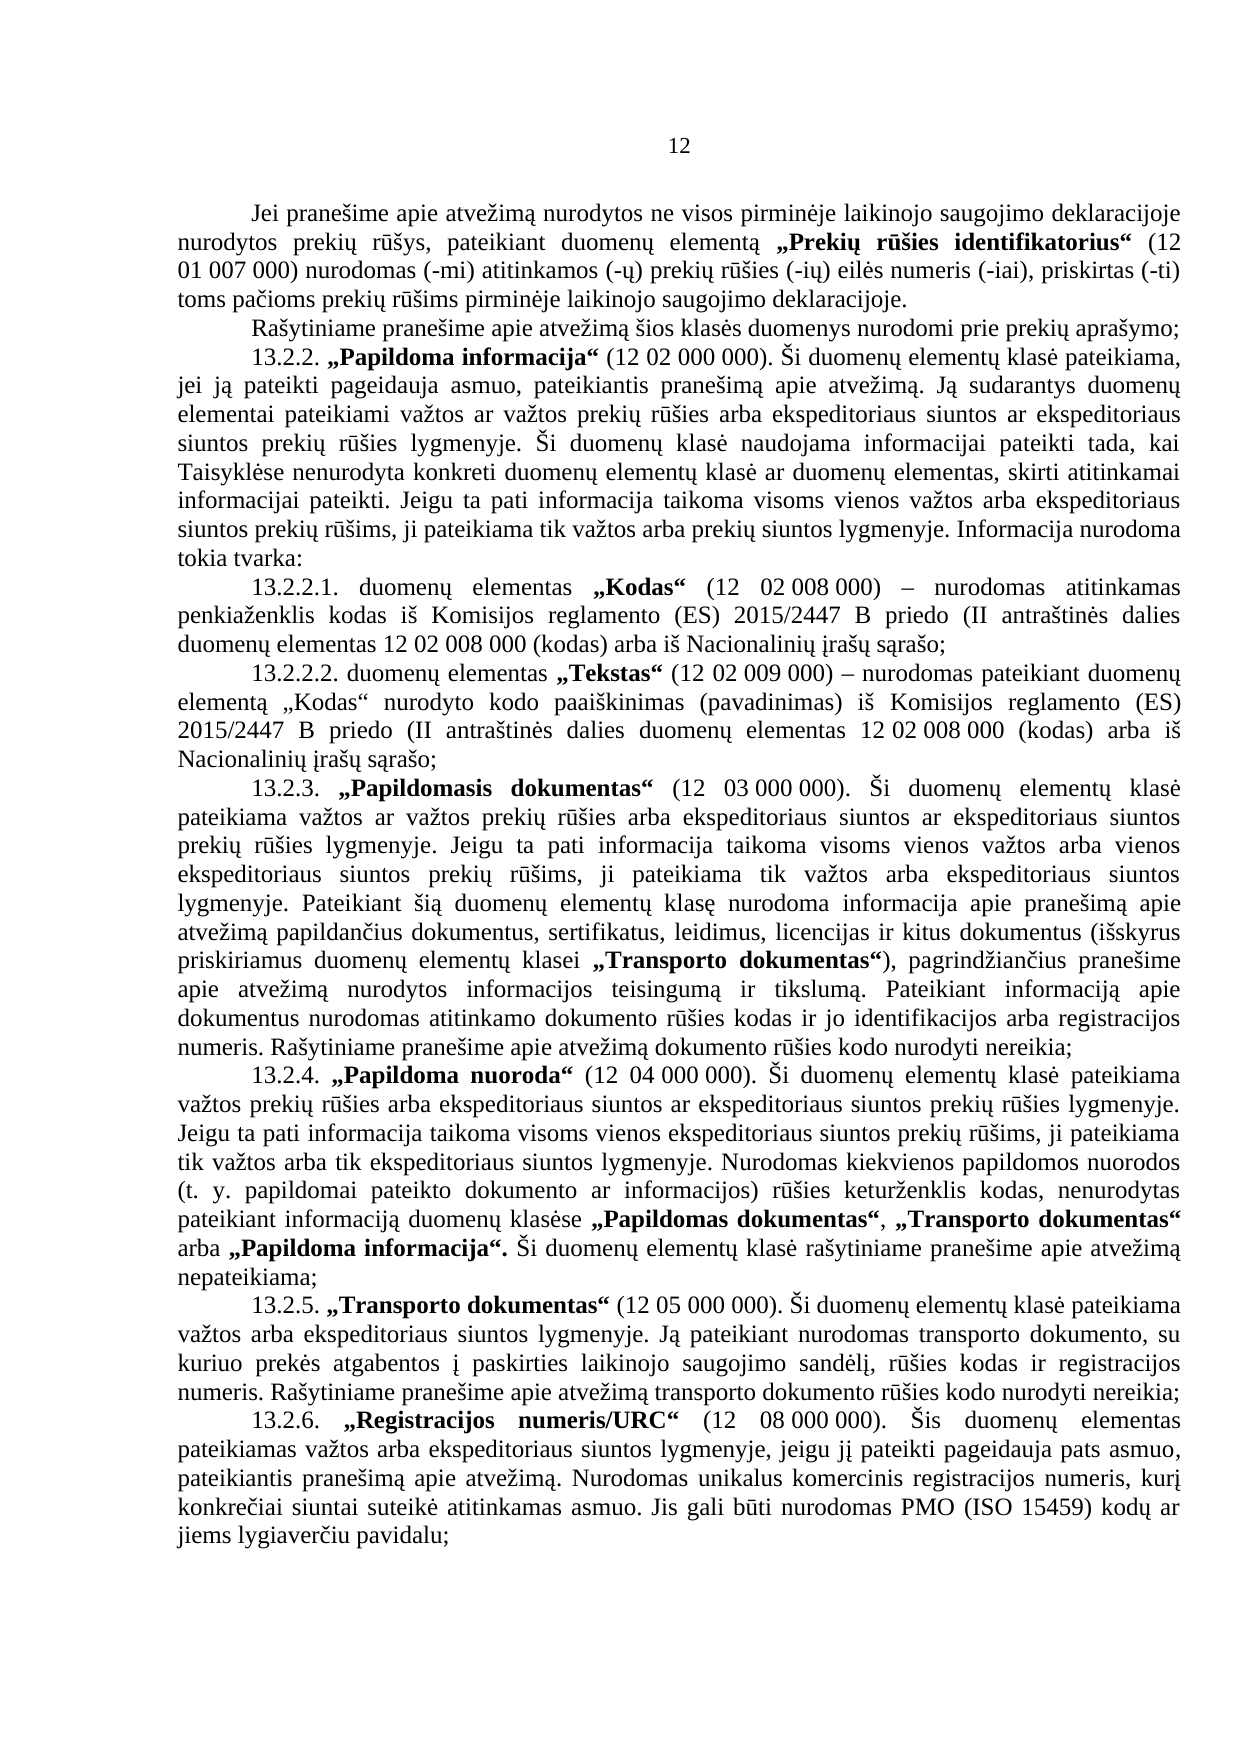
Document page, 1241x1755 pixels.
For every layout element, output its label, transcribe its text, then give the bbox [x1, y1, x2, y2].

text Rašytiniame pranešime apie atvežimą šios klasės duomenys nurodomi prie prekių aprašymo; [177, 313, 1181, 342]
text 13.2.6. „Registracijos numeris/URC“ (12 08 000 000). Šis duomenų elementas pateikiamas važtos arba ekspeditoriaus siuntos lygmenyje, jeigu jį pateikti pageidauja pats asmuo, pateikiantis pranešimą apie atvežimą. Nurodomas unikalus komercinis registracijos numeris, kurį konkrečiai siuntai suteikė atitinkamas asmuo. Jis gali būti nurodomas PMO (ISO 15459) kodų ar jiems lygiaverčiu pavidalu; [177, 1406, 1181, 1549]
text 13.2.2.2. duomenų elementas „Tekstas“ (12 02 009 000) – nurodomas pateikiant duomenų elementą „Kodas“ nurodyto kodo paaiškinimas (pavadinimas) iš Komisijos reglamento (ES) 2015/2447 B priedo (II antraštinės dalies duomenų elementas 12 02 008 000 (kodas) arba iš Nacionalinių įrašų sąrašo; [177, 658, 1181, 773]
text Jei pranešime apie atvežimą nurodytos ne visos pirminėje laikinojo saugojimo deklaracijoje nurodytos prekių rūšys, pateikiant duomenų elementą „Prekių rūšies identifikatorius“ (12 01 007 000) nurodomas (-mi) atitinkamos (-ų) prekių rūšies (-ių) eilės numeris (-iai), priskirtas (-ti) toms pačioms prekių rūšims pirminėje laikinojo saugojimo deklaracijoje. [177, 198, 1181, 313]
text 13.2.5. „Transporto dokumentas“ (12 05 000 000). Ši duomenų elementų klasė pateikiama važtos arba ekspeditoriaus siuntos lygmenyje. Ją pateikiant nurodomas transporto dokumento, su kuriuo prekės atgabentos į paskirties laikinojo saugojimo sandėlį, rūšies kodas ir registracijos numeris. Rašytiniame pranešime apie atvežimą transporto dokumento rūšies kodo nurodyti nereikia; [177, 1291, 1181, 1406]
text 13.2.4. „Papildoma nuoroda“ (12 04 000 000). Ši duomenų elementų klasė pateikiama važtos prekių rūšies arba ekspeditoriaus siuntos ar ekspeditoriaus siuntos prekių rūšies lygmenyje. Jeigu ta pati informacija taikoma visoms vienos ekspeditoriaus siuntos prekių rūšims, ji pateikiama tik važtos arba tik ekspeditoriaus siuntos lygmenyje. Nurodomas kiekvienos papildomos nuorodos (t. y. papildomai pateikto dokumento ar informacijos) rūšies keturženklis kodas, nenurodytas pateikiant informaciją duomenų klasėse „Papildomas dokumentas“, „Transporto dokumentas“ arba „Papildoma informacija“. Ši duomenų elementų klasė rašytiniame pranešime apie atvežimą nepateikiama; [177, 1061, 1181, 1291]
text 13.2.3. „Papildomasis dokumentas“ (12 03 000 000). Ši duomenų elementų klasė pateikiama važtos ar važtos prekių rūšies arba ekspeditoriaus siuntos ar ekspeditoriaus siuntos prekių rūšies lygmenyje. Jeigu ta pati informacija taikoma visoms vienos važtos arba vienos ekspeditoriaus siuntos prekių rūšims, ji pateikiama tik važtos arba ekspeditoriaus siuntos lygmenyje. Pateikiant šią duomenų elementų klasę nurodoma informacija apie pranešimą apie atvežimą papildančius dokumentus, sertifikatus, leidimus, licencijas ir kitus dokumentus (išskyrus priskiriamus duomenų elementų klasei „Transporto dokumentas“), pagrindžiančius pranešime apie atvežimą nurodytos informacijos teisingumą ir tikslumą. Pateikiant informaciją apie dokumentus nurodomas atitinkamo dokumento rūšies kodas ir jo identifikacijos arba registracijos numeris. Rašytiniame pranešime apie atvežimą dokumento rūšies kodo nurodyti nereikia; [177, 773, 1181, 1061]
text 13.2.2. „Papildoma informacija“ (12 02 000 000). Ši duomenų elementų klasė pateikiama, jei ją pateikti pageidauja asmuo, pateikiantis pranešimą apie atvežimą. Ją sudarantys duomenų elementai pateikiami važtos ar važtos prekių rūšies arba ekspeditoriaus siuntos ar ekspeditoriaus siuntos prekių rūšies lygmenyje. Ši duomenų klasė naudojama informacijai pateikti tada, kai Taisyklėse nenurodyta konkreti duomenų elementų klasė ar duomenų elementas, skirti atitinkamai informacijai pateikti. Jeigu ta pati informacija taikoma visoms vienos važtos arba ekspeditoriaus siuntos prekių rūšims, ji pateikiama tik važtos arba prekių siuntos lygmenyje. Informacija nurodoma tokia tvarka: [177, 342, 1181, 572]
text 13.2.2.1. duomenų elementas „Kodas“ (12 02 008 000) – nurodomas atitinkamas penkiaženklis kodas iš Komisijos reglamento (ES) 2015/2447 B priedo (II antraštinės dalies duomenų elementas 12 02 008 000 (kodas) arba iš Nacionalinių įrašų sąrašo; [177, 572, 1181, 658]
